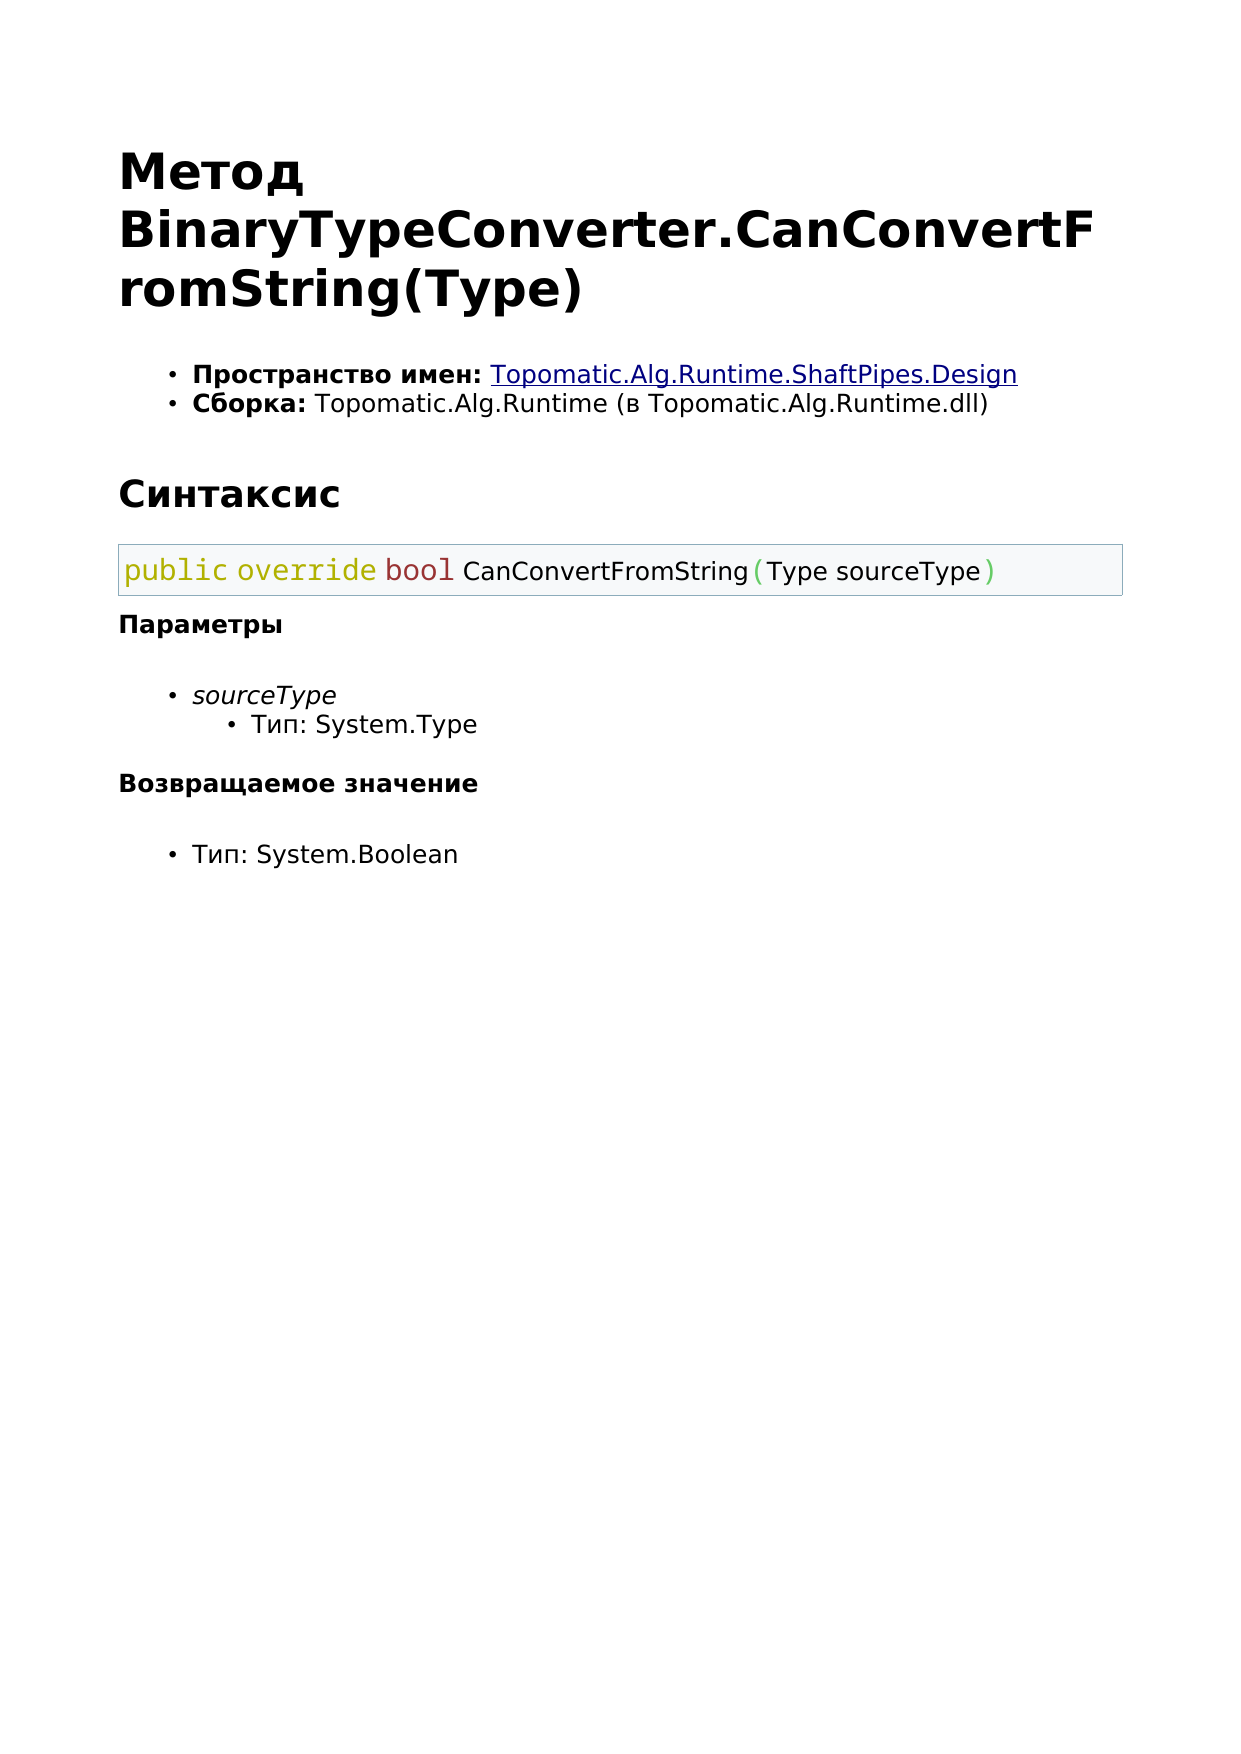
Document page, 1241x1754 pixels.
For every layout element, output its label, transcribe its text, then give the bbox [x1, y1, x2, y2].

list Пространство имен: Topomatic.Alg.Runtime.ShaftPipes.Design [177, 360, 1122, 389]
list Тип: System.Type [236, 710, 1122, 739]
list Сборка: Topomatic.Alg.Runtime (в Topomatic.Alg.Runtime.dll) [177, 389, 1122, 418]
text Параметры [118, 610, 1122, 639]
text Возвращаемое значение [118, 769, 1122, 798]
subtitle Синтаксис [118, 473, 1122, 516]
list Тип: System.Boolean [177, 840, 1122, 869]
table_header public override bool CanConvertFromString(Type sourceType) [119, 545, 1122, 595]
subtitle Метод BinaryTypeConverter.CanConvertFromString(Type) [118, 143, 1122, 318]
list sourceType [177, 681, 1122, 710]
